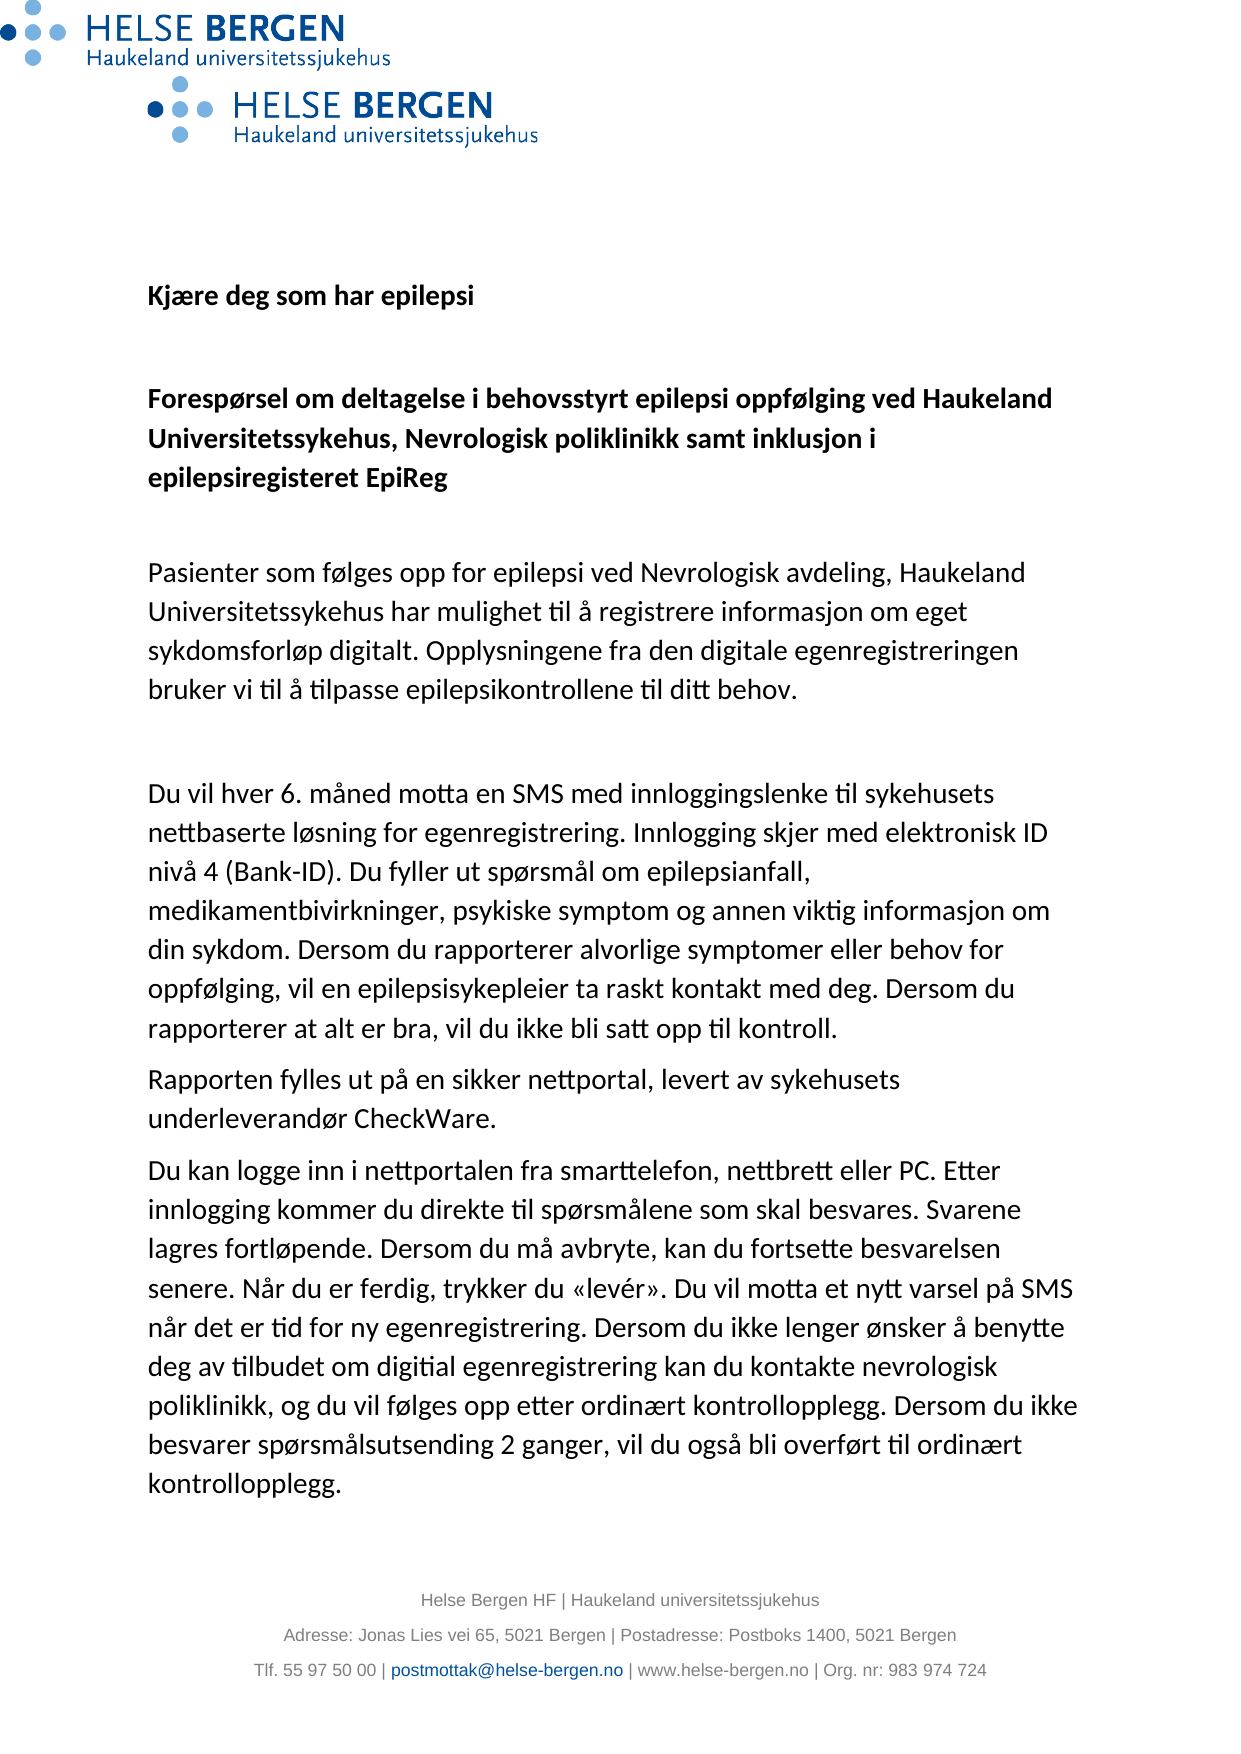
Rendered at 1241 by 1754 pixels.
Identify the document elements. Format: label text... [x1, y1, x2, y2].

text Kjære deg som har epilepsi [148, 277, 1093, 313]
text Forespørsel om deltagelse i behovsstyrt epilepsi oppfølging ved Haukeland Universitetssykehus, Nevrologisk poliklinikk samt inklusjon i epilepsiregisteret EpiReg [148, 381, 1093, 494]
text Du kan logge inn i nettportalen fra smarttelefon, nettbrett eller PC. Etter innlogging kommer du direkte til spørsmålene som skal besvares. Svarene lagres fortløpende. Dersom du må avbryte, kan du fortsette besvarelsen senere. Når du er ferdig, trykker du «levér». Du vil motta et nytt varsel på SMS når det er tid for ny egenregistrering. Dersom du ikke lenger ønsker å benytte deg av tilbudet om digitial egenregistrering kan du kontakte nevrologisk poliklinikk, og du vil følges opp etter ordinært kontrollopplegg. Dersom du ikke besvarer spørsmålsutsending 2 ganger, vil du også bli overført til ordinært kontrollopplegg. [148, 1152, 1093, 1501]
text Du vil hver 6. måned motta en SMS med innloggingslenke til sykehusets nettbaserte løsning for egenregistrering. Innlogging skjer med elektronisk ID nivå 4 (Bank-ID). Du fyller ut spørsmål om epilepsianfall, medikamentbivirkninger, psykiske symptom og annen viktig informasjon om din sykdom. Dersom du rapporterer alvorlige symptomer eller behov for oppfølging, vil en epilepsisykepleier ta raskt kontakt med deg. Dersom du rapporterer at alt er bra, vil du ikke bli satt opp til kontroll. [148, 775, 1093, 1045]
picture [0, 0, 390, 71]
picture [147, 76, 538, 148]
text Pasienter som følges opp for epilepsi ved Nevrologisk avdeling, Haukeland Universitetssykehus har mulighet til å registrere informasjon om eget sykdomsforløp digitalt. Opplysningene fra den digitale egenregistreringen bruker vi til å tilpasse epilepsikontrollene til ditt behov. [148, 554, 1093, 707]
text Rapporten fylles ut på en sikker nettportal, levert av sykehusets underleverandør CheckWare. [148, 1061, 1093, 1136]
